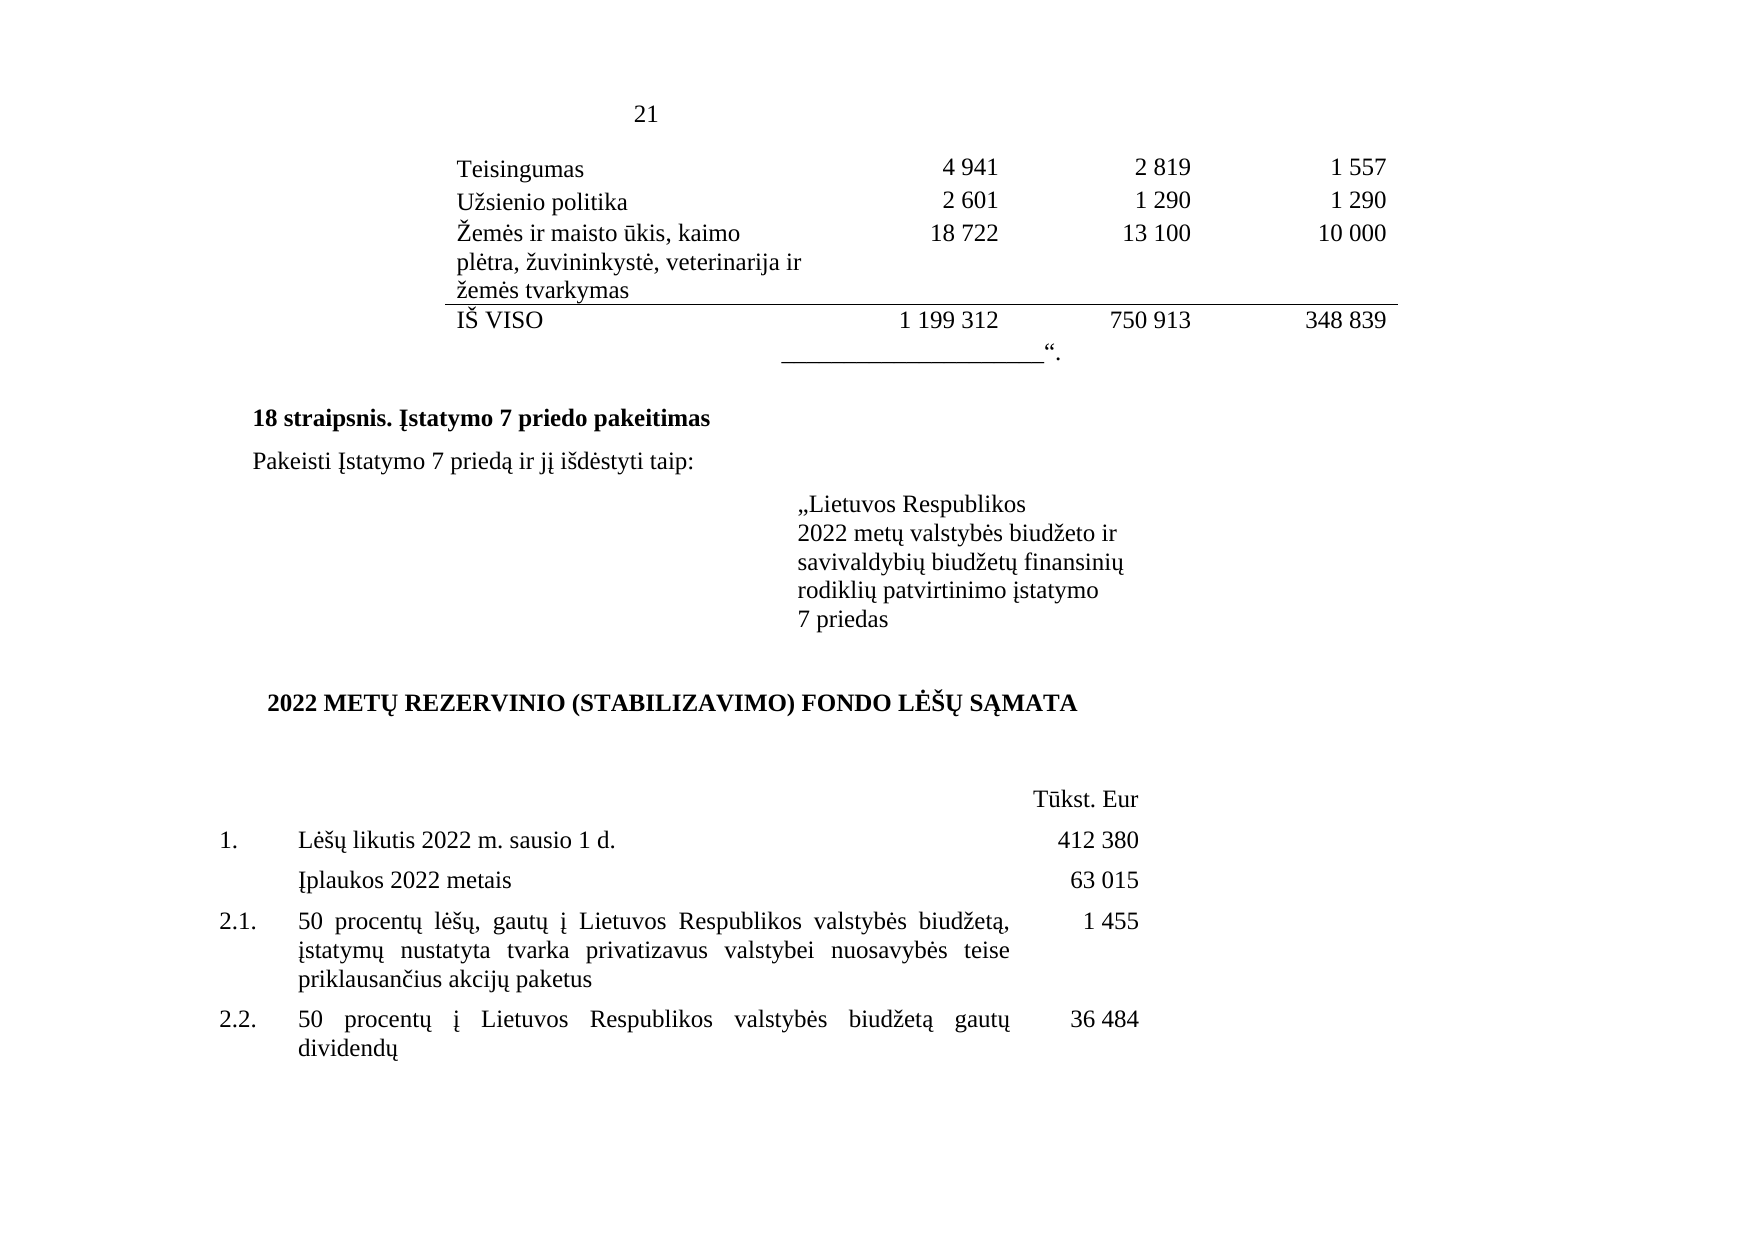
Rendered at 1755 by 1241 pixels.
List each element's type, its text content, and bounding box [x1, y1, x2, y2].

table_cell 10 000 [1202, 218, 1398, 304]
table_cell [1022, 1062, 1150, 1088]
table_cell Lėšų likutis 2022 m. sausio 1 d. [287, 813, 1022, 853]
table_cell 2.1. [208, 894, 287, 992]
table_cell 1 557 [1202, 152, 1398, 185]
table_cell 18 722 [816, 218, 1010, 304]
table_cell [208, 854, 287, 894]
table_cell 36 484 [1022, 993, 1150, 1062]
text 18 straipsnis. Įstatymo 7 priedo pakeitimas [177, 403, 1666, 432]
table_cell 4 941 [816, 152, 1010, 185]
table_header 2022 METŲ REZERVINIO (STABILIZAVIMO) FONDO LĖŠŲ SĄMATA [187, 676, 1158, 1088]
text 7 priedas [177, 604, 1666, 633]
table_header [695, 772, 797, 813]
table_header [593, 772, 695, 813]
table_cell 1 290 [1010, 185, 1202, 218]
table_cell 1. [208, 813, 287, 853]
table_header Tūkst. Eur [1022, 772, 1150, 813]
table_header [797, 772, 962, 813]
table_cell 750 913 [1010, 305, 1202, 337]
table_cell 412 380 [1022, 813, 1150, 853]
table_header [491, 772, 593, 813]
text 2022 metų valstybės biudžeto ir [177, 518, 1666, 547]
text rodiklių patvirtinimo įstatymo [177, 576, 1666, 604]
table_cell Užsienio politika [445, 185, 816, 218]
table_cell 1 199 312 [816, 305, 1010, 337]
table_cell 2 819 [1010, 152, 1202, 185]
table_cell 50 procentų lėšų, gautų į Lietuvos Respublikos valstybės biudžetą, įstatymų nustatyta tvarka privatizavus valstybei nuosavybės teise priklausančius akcijų paketus [287, 894, 1022, 992]
table_header [208, 772, 287, 813]
table_header [962, 772, 1022, 813]
table_cell [208, 1062, 287, 1088]
table_cell 348 839 [1202, 305, 1398, 337]
text „Lietuvos Respublikos [177, 489, 1666, 518]
table_cell Žemės ir maisto ūkis, kaimo plėtra, žuvininkystė, veterinarija ir žemės tvarkymas [445, 218, 816, 304]
table_cell Įplaukos 2022 metais [287, 854, 1022, 894]
table_cell 2 601 [816, 185, 1010, 218]
table_header [287, 772, 389, 813]
table_cell 63 015 [1022, 854, 1150, 894]
table_header [389, 772, 491, 813]
text Pakeisti Įstatymo 7 priedą ir jį išdėstyti taip: [177, 446, 1666, 475]
table_cell 1 290 [1202, 185, 1398, 218]
table_cell IŠ VISO [445, 305, 816, 337]
text _____________________“. [177, 337, 1666, 366]
text savivaldybių biudžetų finansinių [177, 547, 1666, 576]
table_cell 50 procentų į Lietuvos Respublikos valstybės biudžetą gautų dividendų [287, 993, 1022, 1062]
table_cell [287, 1062, 1022, 1088]
table_cell 2.2. [208, 993, 287, 1062]
table_cell 13 100 [1010, 218, 1202, 304]
table_cell 1 455 [1022, 894, 1150, 992]
table_cell Teisingumas [445, 152, 816, 185]
